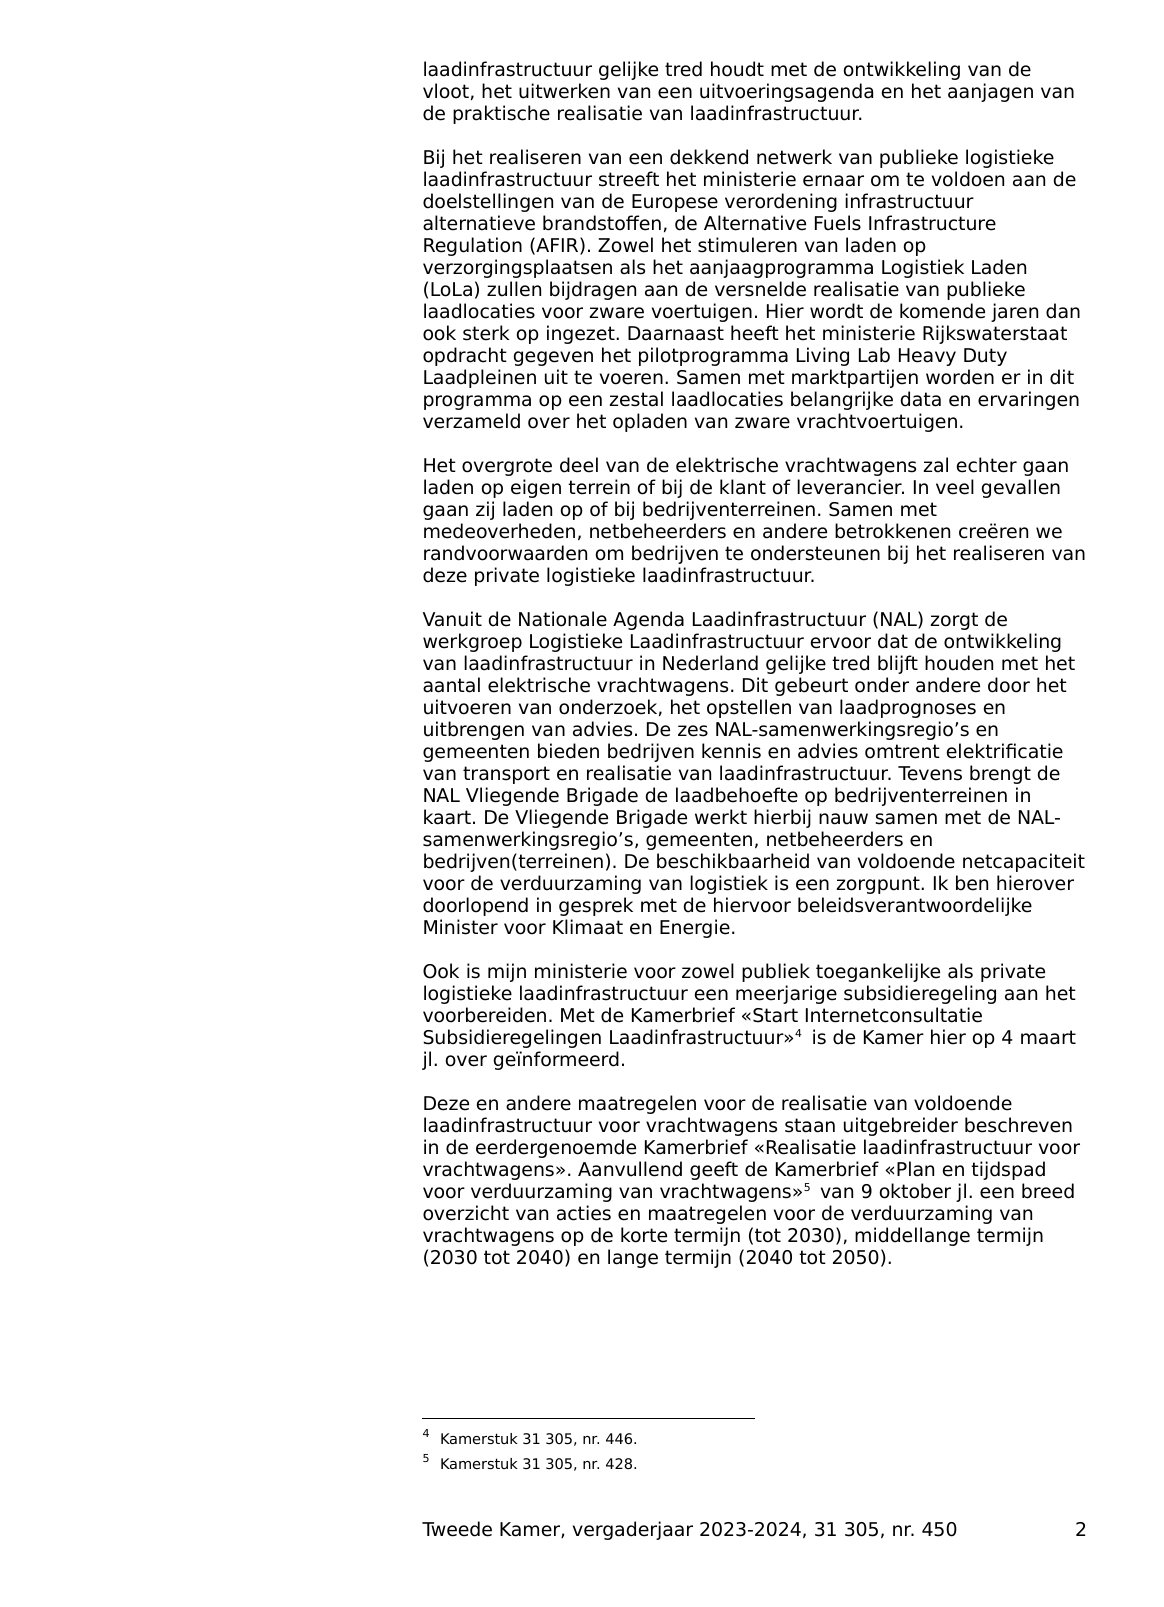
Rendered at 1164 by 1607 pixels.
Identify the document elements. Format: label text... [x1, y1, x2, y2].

text Het overgrote deel van de elektrische vrachtwagens zal echter gaan laden op eigen terrein of bij de klant of leverancier. In veel gevallen gaan zij laden op of bij bedrijventerreinen. Samen met medeoverheden, netbeheerders en andere betrokkenen creëren we randvoorwaarden om bedrijven te ondersteunen bij het realiseren van deze private logistieke laadinfrastructuur. [422, 455, 1087, 587]
text Ook is mijn ministerie voor zowel publiek toegankelijke als private logistieke laadinfrastructuur een meerjarige subsidieregeling aan het voorbereiden. Met de Kamerbrief «Start Internetconsultatie Subsidieregelingen Laadinfrastructuur» is de Kamer hier op 4 maart jl. over geïnformeerd. [422, 961, 1087, 1071]
text Deze en andere maatregelen voor de realisatie van voldoende laadinfrastructuur voor vrachtwagens staan uitgebreider beschreven in de eerdergenoemde Kamerbrief «Realisatie laadinfrastructuur voor vrachtwagens». Aanvullend geeft de Kamerbrief «Plan en tijdspad voor verduurzaming van vrachtwagens» van 9 oktober jl. een breed overzicht van acties en maatregelen voor de verduurzaming van vrachtwagens op de korte termijn (tot 2030), middellange termijn (2030 tot 2040) en lange termijn (2040 tot 2050). [422, 1093, 1087, 1269]
text laadinfrastructuur gelijke tred houdt met de ontwikkeling van de vloot, het uitwerken van een uitvoeringsagenda en het aanjagen van de praktische realisatie van laadinfrastructuur. [422, 59, 1087, 125]
text Vanuit de Nationale Agenda Laadinfrastructuur (NAL) zorgt de werkgroep Logistieke Laadinfrastructuur ervoor dat de ontwikkeling van laadinfrastructuur in Nederland gelijke tred blijft houden met het aantal elektrische vrachtwagens. Dit gebeurt onder andere door het uitvoeren van onderzoek, het opstellen van laadprognoses en uitbrengen van advies. De zes NAL-samenwerkingsregio’s en gemeenten bieden bedrijven kennis en advies omtrent elektrificatie van transport en realisatie van laadinfrastructuur. Tevens brengt de NAL Vliegende Brigade de laadbehoefte op bedrijventerreinen in kaart. De Vliegende Brigade werkt hierbij nauw samen met de NAL-samenwerkingsregio’s, gemeenten, netbeheerders en bedrijven(terreinen). De beschikbaarheid van voldoende netcapaciteit voor de verduurzaming van logistiek is een zorgpunt. Ik ben hierover doorlopend in gesprek met de hiervoor beleidsverantwoordelijke Minister voor Klimaat en Energie. [422, 609, 1087, 939]
text Kamerstuk 31 305, nr. 428. [422, 1452, 1087, 1474]
text Bij het realiseren van een dekkend netwerk van publieke logistieke laadinfrastructuur streeft het ministerie ernaar om te voldoen aan de doelstellingen van de Europese verordening infrastructuur alternatieve brandstoffen, de Alternative Fuels Infrastructure Regulation (AFIR). Zowel het stimuleren van laden op verzorgingsplaatsen als het aanjaagprogramma Logistiek Laden (LoLa) zullen bijdragen aan de versnelde realisatie van publieke laadlocaties voor zware voertuigen. Hier wordt de komende jaren dan ook sterk op ingezet. Daarnaast heeft het ministerie Rijkswaterstaat opdracht gegeven het pilotprogramma Living Lab Heavy Duty Laadpleinen uit te voeren. Samen met marktpartijen worden er in dit programma op een zestal laadlocaties belangrijke data en ervaringen verzameld over het opladen van zware vrachtvoertuigen. [422, 147, 1087, 433]
text Kamerstuk 31 305, nr. 446. [422, 1427, 1087, 1449]
